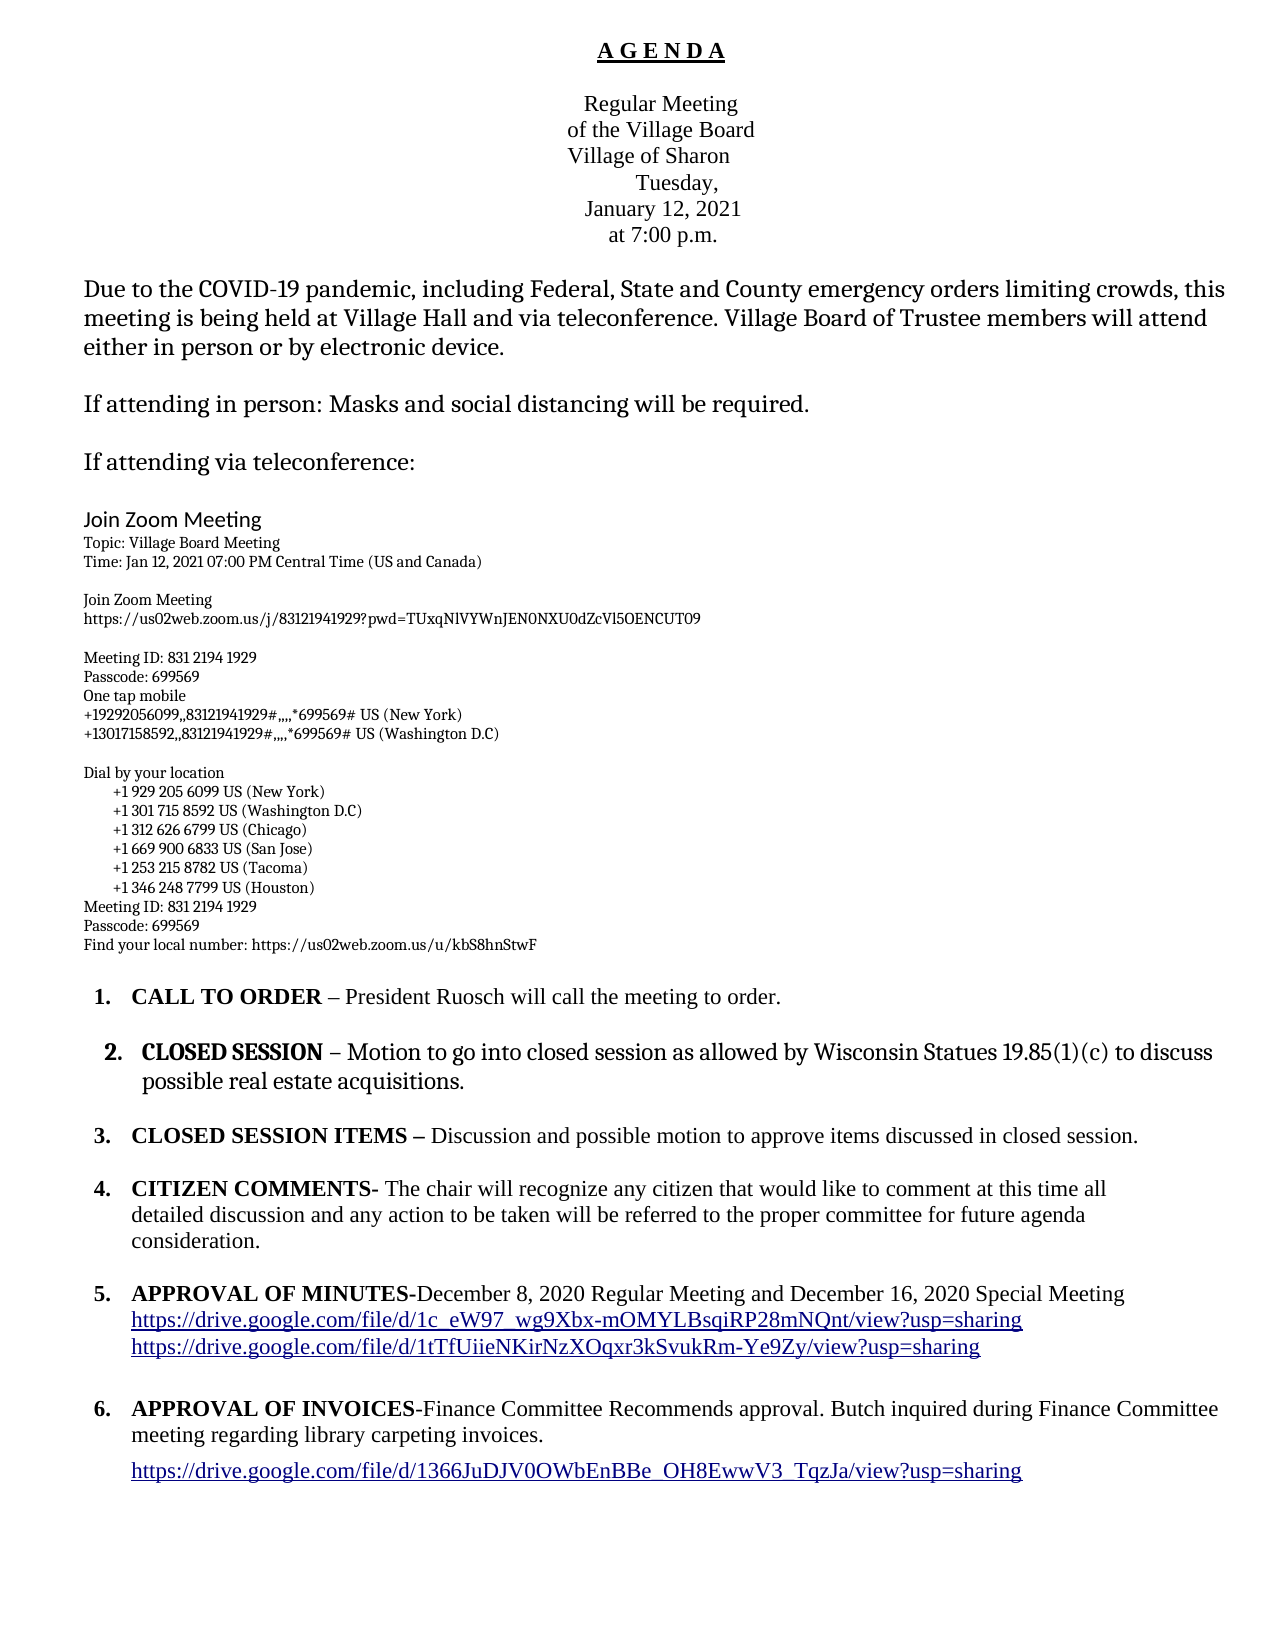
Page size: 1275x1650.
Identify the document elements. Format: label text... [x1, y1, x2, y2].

text Join Zoom Meeting [83, 505, 1237, 533]
text Tuesday, January 12, 2021 at 7:00 p.m. [577, 169, 749, 248]
text +19292056099,,83121941929#,,,,*699569# US (New York) [83, 706, 1237, 725]
text +1 312 626 6799 US (Chicago) [83, 821, 1237, 840]
text +1 669 900 6833 US (San Jose) [83, 840, 1237, 859]
list https://drive.google.com/file/d/1366JuDJV0OWbEnBBe_OH8EwwV3_TqzJa/view?usp=sharing [131, 1457, 1237, 1484]
text Regular Meeting of the Village Board Village of Sharon [567, 89, 757, 169]
list CLOSED SESSION ITEMS – Discussion and possible motion to approve items discussed in closed session. [94, 1122, 1237, 1148]
text Dial by your location [83, 763, 1237, 782]
text Passcode: 699569 [83, 667, 1237, 686]
list APPROVAL OF INVOICES-Finance Committee Recommends approval. Butch inquired during Finance Committee meeting regarding library carpeting invoices. [94, 1395, 1237, 1448]
text +1 301 715 8592 US (Washington D.C) [83, 801, 1237, 821]
text +13017158592,,83121941929#,,,,*699569# US (Washington D.C) [83, 725, 1237, 744]
text https://drive.google.com/file/d/1tTfUiieNKirNzXOqxr3kSvukRm-Ye9Zy/view?usp=sharing [131, 1333, 1237, 1359]
text Find your local number: https://us02web.zoom.us/u/kbS8hnStwF [83, 936, 1237, 955]
subtitle Due to the COVID-19 pandemic, including Federal, State and County emergency orders limiting crowds, this meeting is being held at Village Hall and via teleconference. Village Board of Trustee members will attend either in person or by electronic device. [83, 275, 1228, 361]
text A G E N D A [595, 37, 727, 64]
list CALL TO ORDER – President Ruosch will call the meeting to order. [94, 983, 1237, 1010]
subtitle If attending via teleconference: [83, 447, 1228, 476]
text Passcode: 699569 [83, 916, 1237, 936]
text Join Zoom Meeting [83, 591, 1237, 610]
text +1 253 215 8782 US (Tacoma) [83, 859, 1237, 878]
subtitle CLOSED SESSION – Motion to go into closed session as allowed by Wisconsin Statues 19.85(1)(c) to discuss possible real estate acquisitions. [104, 1038, 1237, 1095]
text https://drive.google.com/file/d/1c_eW97_wg9Xbx-mOMYLBsqiRP28mNQnt/view?usp=sharing [131, 1306, 1237, 1333]
text Meeting ID: 831 2194 1929 [83, 648, 1237, 667]
list CITIZEN COMMENTS- The chair will recognize any citizen that would like to comment at this time all detailed discussion and any action to be taken will be referred to the proper committee for future agenda consideration. [94, 1174, 1141, 1254]
subtitle If attending in person: Masks and social distancing will be required. [83, 390, 1228, 419]
text Meeting ID: 831 2194 1929 [83, 897, 1237, 916]
text One tap mobile [83, 686, 1237, 706]
list APPROVAL OF MINUTES-December 8, 2020 Regular Meeting and December 16, 2020 Special Meeting [94, 1280, 1237, 1306]
text Time: Jan 12, 2021 07:00 PM Central Time (US and Canada) [83, 552, 1237, 571]
text Topic: Village Board Meeting [83, 533, 1237, 552]
text +1 929 205 6099 US (New York) [83, 782, 1237, 801]
text +1 346 248 7799 US (Houston) [83, 878, 1237, 897]
text https://us02web.zoom.us/j/83121941929?pwd=TUxqNlVYWnJEN0NXU0dZcVl5OENCUT09 [83, 610, 1237, 629]
